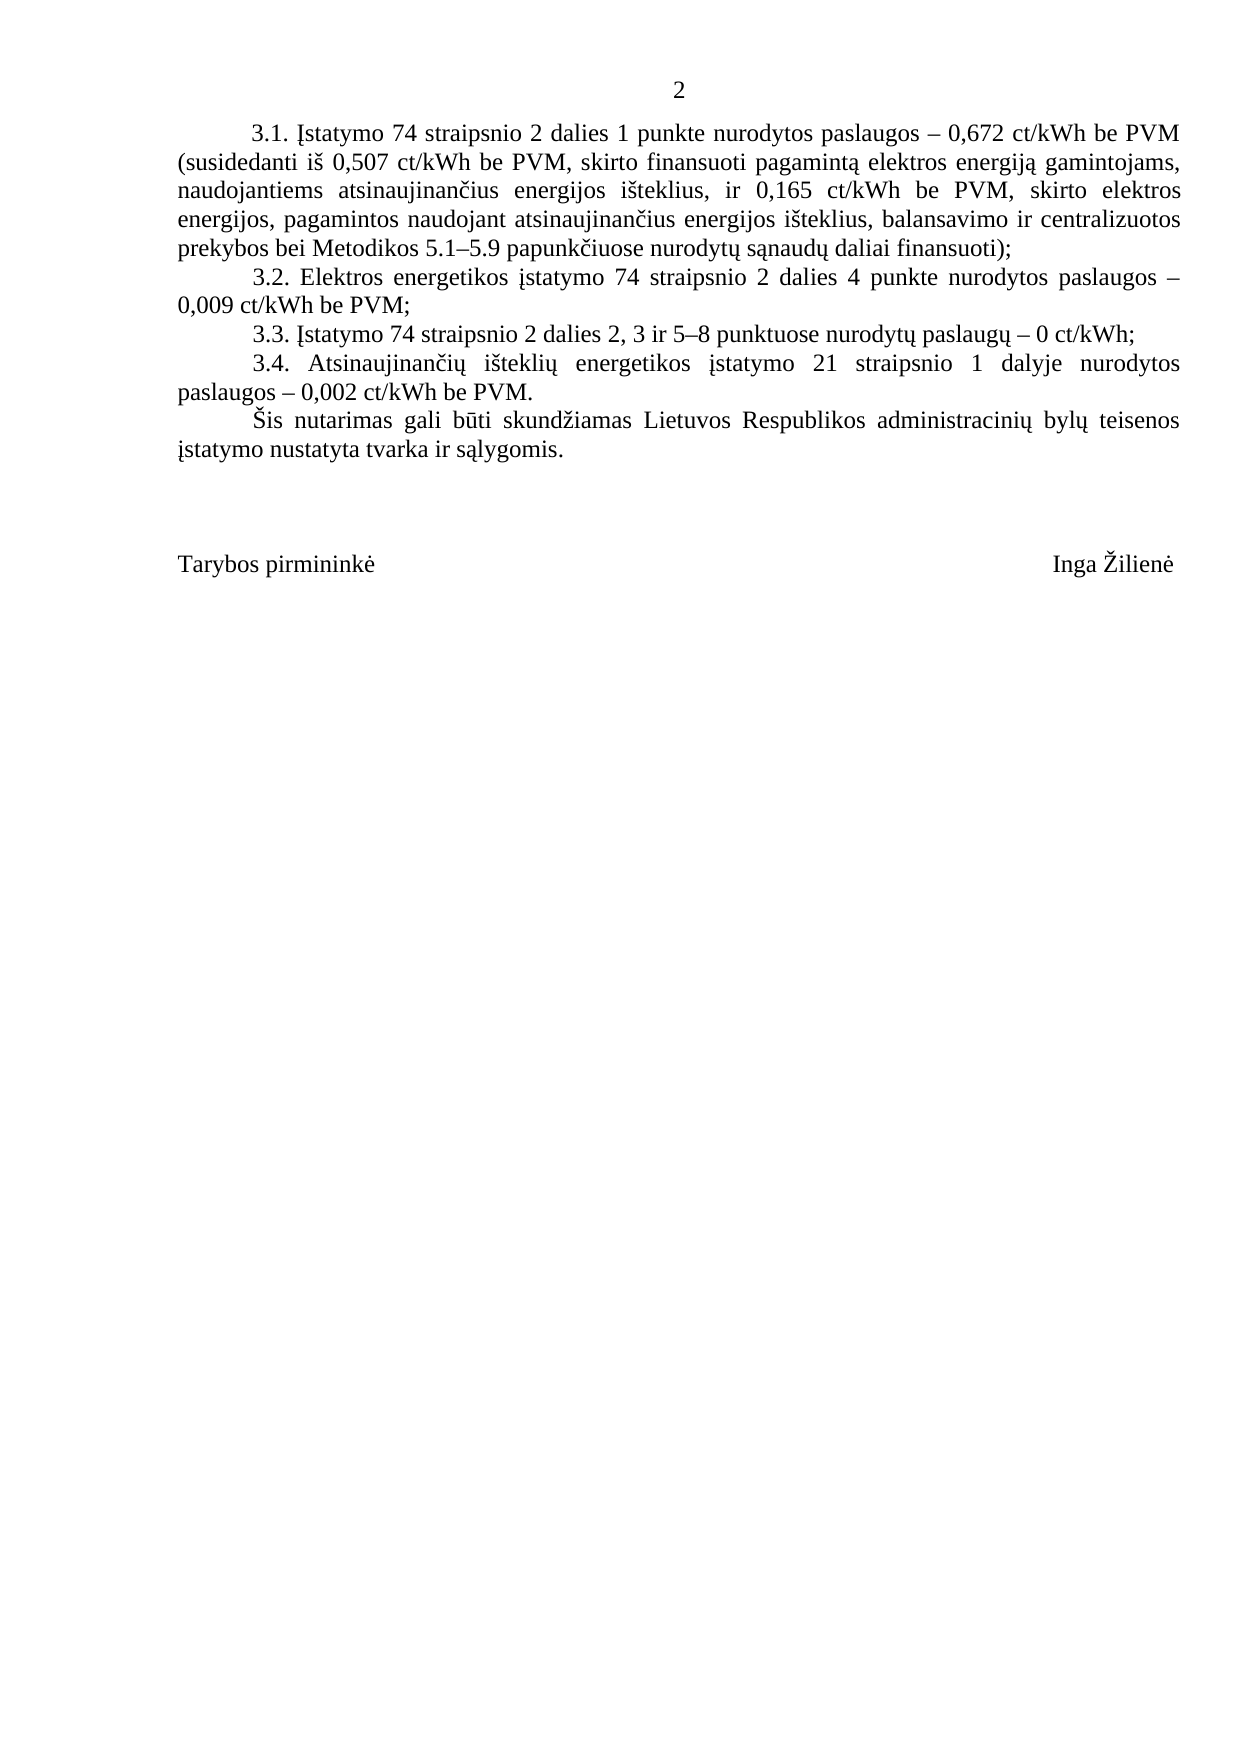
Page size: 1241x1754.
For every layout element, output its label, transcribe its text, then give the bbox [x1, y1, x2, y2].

text Tarybos pirmininkė Inga Žilienė [177, 549, 1181, 578]
text 3.1. Įstatymo 74 straipsnio 2 dalies 1 punkte nurodytos paslaugos – 0,672 ct/kWh be PVM (susidedanti iš 0,507 ct/kWh be PVM, skirto finansuoti pagamintą elektros energiją gamintojams, naudojantiems atsinaujinančius energijos išteklius, ir 0,165 ct/kWh be PVM, skirto elektros energijos, pagamintos naudojant atsinaujinančius energijos išteklius, balansavimo ir centralizuotos prekybos bei Metodikos 5.1–5.9 papunkčiuose nurodytų sąnaudų daliai finansuoti); [177, 118, 1181, 262]
text 3.2. Elektros energetikos įstatymo 74 straipsnio 2 dalies 4 punkte nurodytos paslaugos – 0,009 ct/kWh be PVM; [177, 262, 1181, 319]
text 3.4. Atsinaujinančių išteklių energetikos įstatymo 21 straipsnio 1 dalyje nurodytos paslaugos – 0,002 ct/kWh be PVM. [177, 348, 1181, 406]
text Šis nutarimas gali būti skundžiamas Lietuvos Respublikos administracinių bylų teisenos įstatymo nustatyta tvarka ir sąlygomis. [177, 406, 1181, 463]
text 3.3. Įstatymo 74 straipsnio 2 dalies 2, 3 ir 5–8 punktuose nurodytų paslaugų – 0 ct/kWh; [177, 319, 1181, 348]
